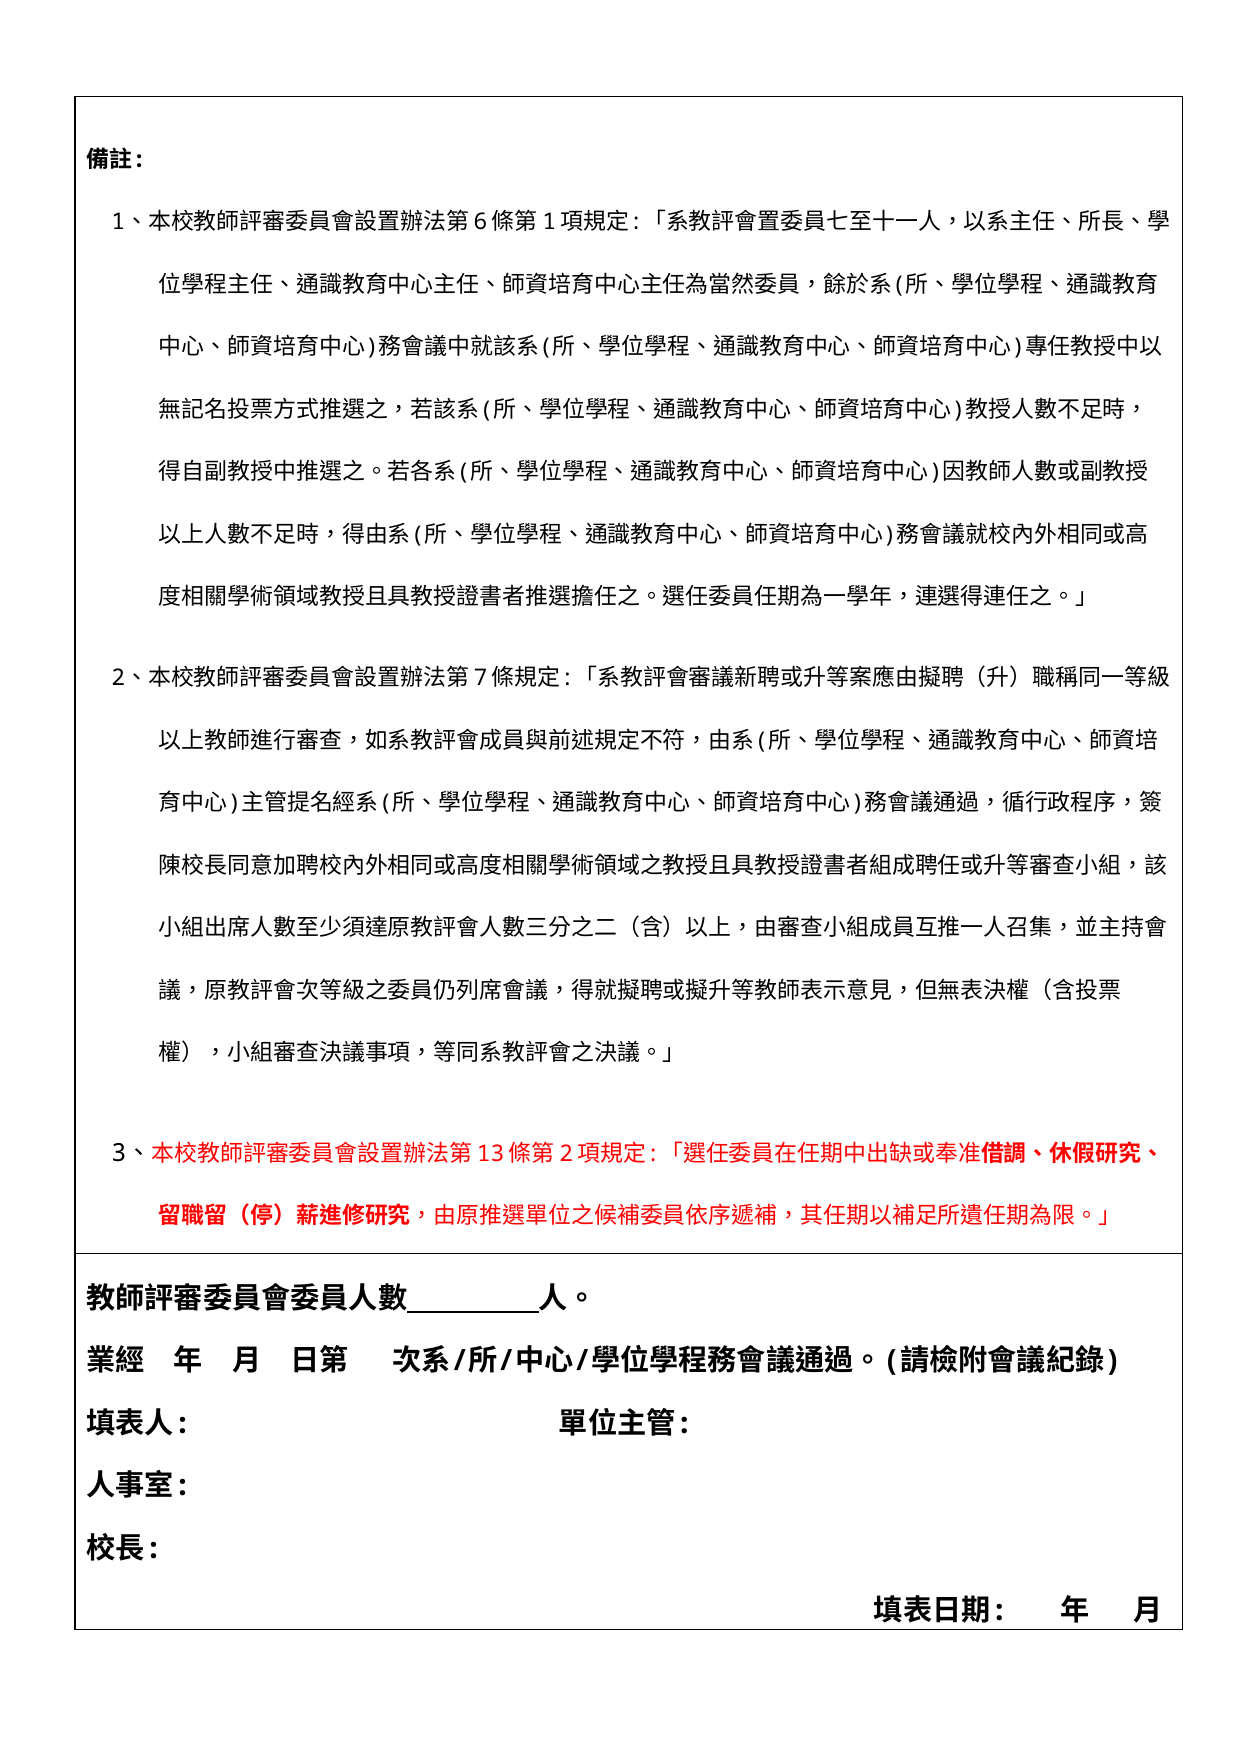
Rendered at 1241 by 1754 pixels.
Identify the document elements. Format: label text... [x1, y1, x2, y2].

table_cell 備註: 本校教師評審委員會設置辦法第6條第1項規定:「系教評會置委員七至十一人，以系主任、所長、學位學程主任、通識教育中心主任、師資培育中心主任為當然委員，餘於系(所、學位學程、通識教育中心、師資培育中心)務會議中就該系(所、學位學程、通識教育中心、師資培育中心)專任教授中以無記名投票方式推選之，若該系(所、學位學程、通識教育中心、師資培育中心)教授人數不足時，得自副教授中推選之。若各系(所、學位學程、通識教育中心、師資培育中心)因教師人數或副教授以上人數不足時，得由系(所、學位學程、通識教育中心、師資培育中心)務會議就校內外相同或高度相關學術領域教授且具教授證書者推選擔任之。選任委員任期為一學年，連選得連任之。」 本校教師評審委員會設置辦法第7條規定:「系教評會審議新聘或升等案應由擬聘（升）職稱同一等級以上教師進行審查，如系教評會成員與前述規定不符，由系(所、學位學程、通識教育中心、師資培育中心)主管提名經系(所、學位學程、通識教育中心、師資培育中心)務會議通過，循行政程序，簽陳校長同意加聘校內外相同或高度相關學術領域之教授且具教授證書者組成聘任或升等審查小組，該小組出席人數至少須達原教評會人數三分之二（含）以上，由審查小組成員互推一人召集，並主持會議，原教評會次等級之委員仍列席會議，得就擬聘或擬升等教師表示意見，但無表決權（含投票權），小組審查決議事項，等同系教評會之決議。」 本校教師評審委員會設置辦法第13條第2項規定:「選任委員在任期中出缺或奉准借調、休假研究、留職留（停）薪進修研究，由原推選單位之候補委員依序遞補，其任期以補足所遺任期為限。」 [76, 97, 1182, 1253]
table_cell 教師評審委員會委員人數 人。 業經 年 月 日第 次系/所/中心/學位學程務會議通過。(請檢附會議紀錄) 填表人: 單位主管: 人事室: 校長: 填表日期: 年 月 [76, 1254, 1182, 1629]
